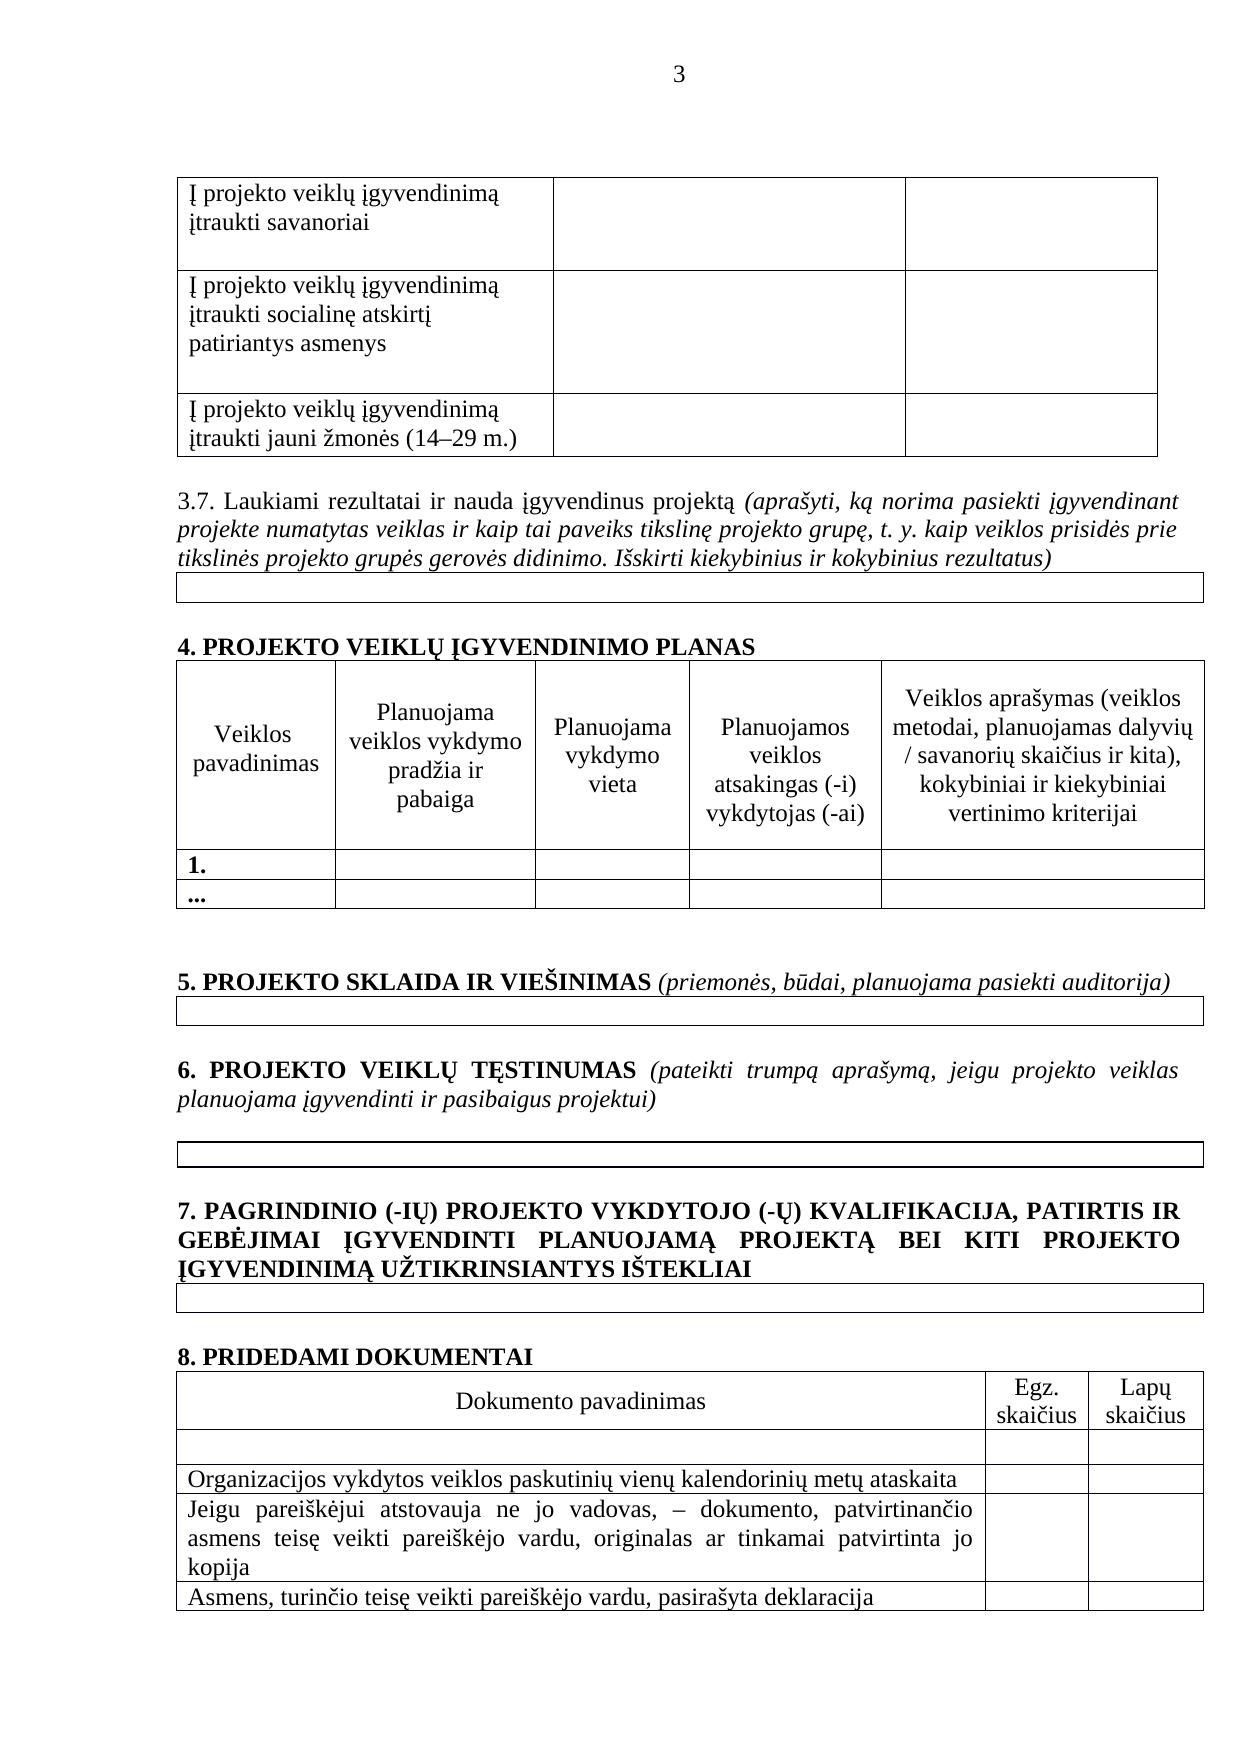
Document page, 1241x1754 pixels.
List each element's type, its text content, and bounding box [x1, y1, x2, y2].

table_cell Į projekto veiklų įgyvendinimą įtraukti jauni žmonės (14–29 m.) [178, 394, 553, 456]
table_cell Organizacijos vykdytos veiklos paskutinių vienų kalendorinių metų ataskaita [177, 1465, 985, 1493]
table_header Dokumento pavadinimas [177, 1372, 985, 1429]
text 6. PROJEKTO VEIKLŲ TĘSTINUMAS (pateikti trumpą aprašymą, jeigu projekto veiklas planuojama įgyvendinti ir pasibaigus projektui) [177, 1055, 1181, 1113]
table_header Planuojama vykdymo vieta [536, 661, 689, 849]
text 7. PAGRINDINIO (-IŲ) PROJEKTO VYKDYTOJO (-Ų) KVALIFIKACIJA, PATIRTIS IR GEBĖJIMAI ĮGYVENDINTI PLANUOJAMĄ PROJEKTĄ BEI KITI PROJEKTO ĮGYVENDINIMĄ UŽTIKRINSIANTYS IŠTEKLIAI [177, 1196, 1181, 1282]
table_header [177, 997, 1203, 1025]
table_cell [882, 850, 1204, 878]
text 5. PROJEKTO SKLAIDA IR VIEŠINIMAS (priemonės, būdai, planuojama pasiekti auditorija) [177, 967, 1181, 996]
table_cell [1089, 1494, 1203, 1581]
table_cell [536, 880, 689, 908]
table_cell [986, 1465, 1088, 1493]
table_header [177, 1284, 1203, 1312]
text 3.7. Laukiami rezultatai ir nauda įgyvendinus projektą (aprašyti, ką norima pasiekti įgyvendinant projekte numatytas veiklas ir kaip tai paveiks tikslinę projekto grupę, t. y. kaip veiklos prisidės prie tikslinės projekto grupės gerovės didinimo. Išskirti kiekybinius ir kokybinius rezultatus) [177, 486, 1181, 572]
table_cell [986, 1582, 1088, 1610]
table_header [177, 573, 1203, 602]
table_cell ... [177, 880, 335, 908]
text 8. PRIDEDAMI DOKUMENTAI [177, 1342, 1181, 1371]
table_cell [554, 271, 905, 393]
table_header Planuojamos veiklos atsakingas (-i) vykdytojas (-ai) [690, 661, 881, 849]
text 4. PROJEKTO VEIKLŲ ĮGYVENDINIMO PLANAS [177, 632, 1181, 660]
table_header Veiklos pavadinimas [177, 661, 335, 849]
table_cell [536, 850, 689, 878]
table_cell Į projekto veiklų įgyvendinimą įtraukti savanoriai [178, 178, 553, 269]
table_cell [177, 1430, 985, 1463]
table_cell Asmens, turinčio teisę veikti pareiškėjo vardu, pasirašyta deklaracija [177, 1582, 985, 1610]
table_header Planuojama veiklos vykdymo pradžia ir pabaiga [336, 661, 535, 849]
table_cell [906, 394, 1157, 456]
table_cell [554, 394, 905, 456]
table_header Veiklos aprašymas (veiklos metodai, planuojamas dalyvių / savanorių skaičius ir kita), kokybiniai ir kiekybiniai vertinimo kriterijai [882, 661, 1204, 849]
table_cell Jeigu pareiškėjui atstovauja ne jo vadovas, – dokumento, patvirtinančio asmens teisę veikti pareiškėjo vardu, originalas ar tinkamai patvirtinta jo kopija [177, 1494, 985, 1581]
table_cell [554, 178, 905, 269]
table_cell [690, 850, 881, 878]
table_header Lapų skaičius [1089, 1372, 1203, 1429]
table_cell [690, 880, 881, 908]
table_cell [906, 271, 1157, 393]
table_cell Į projekto veiklų įgyvendinimą įtraukti socialinę atskirtį patiriantys asmenys [178, 271, 553, 393]
table_cell [1089, 1430, 1203, 1463]
table_cell [1089, 1465, 1203, 1493]
table_header [178, 1143, 1203, 1166]
table_cell [882, 880, 1204, 908]
table_cell [906, 178, 1157, 269]
table_cell [986, 1430, 1088, 1463]
table_cell [1089, 1582, 1203, 1610]
table_cell [336, 850, 535, 878]
table_header Egz. skaičius [986, 1372, 1088, 1429]
table_cell 1. [177, 850, 335, 878]
table_cell [986, 1494, 1088, 1581]
table_cell [336, 880, 535, 908]
